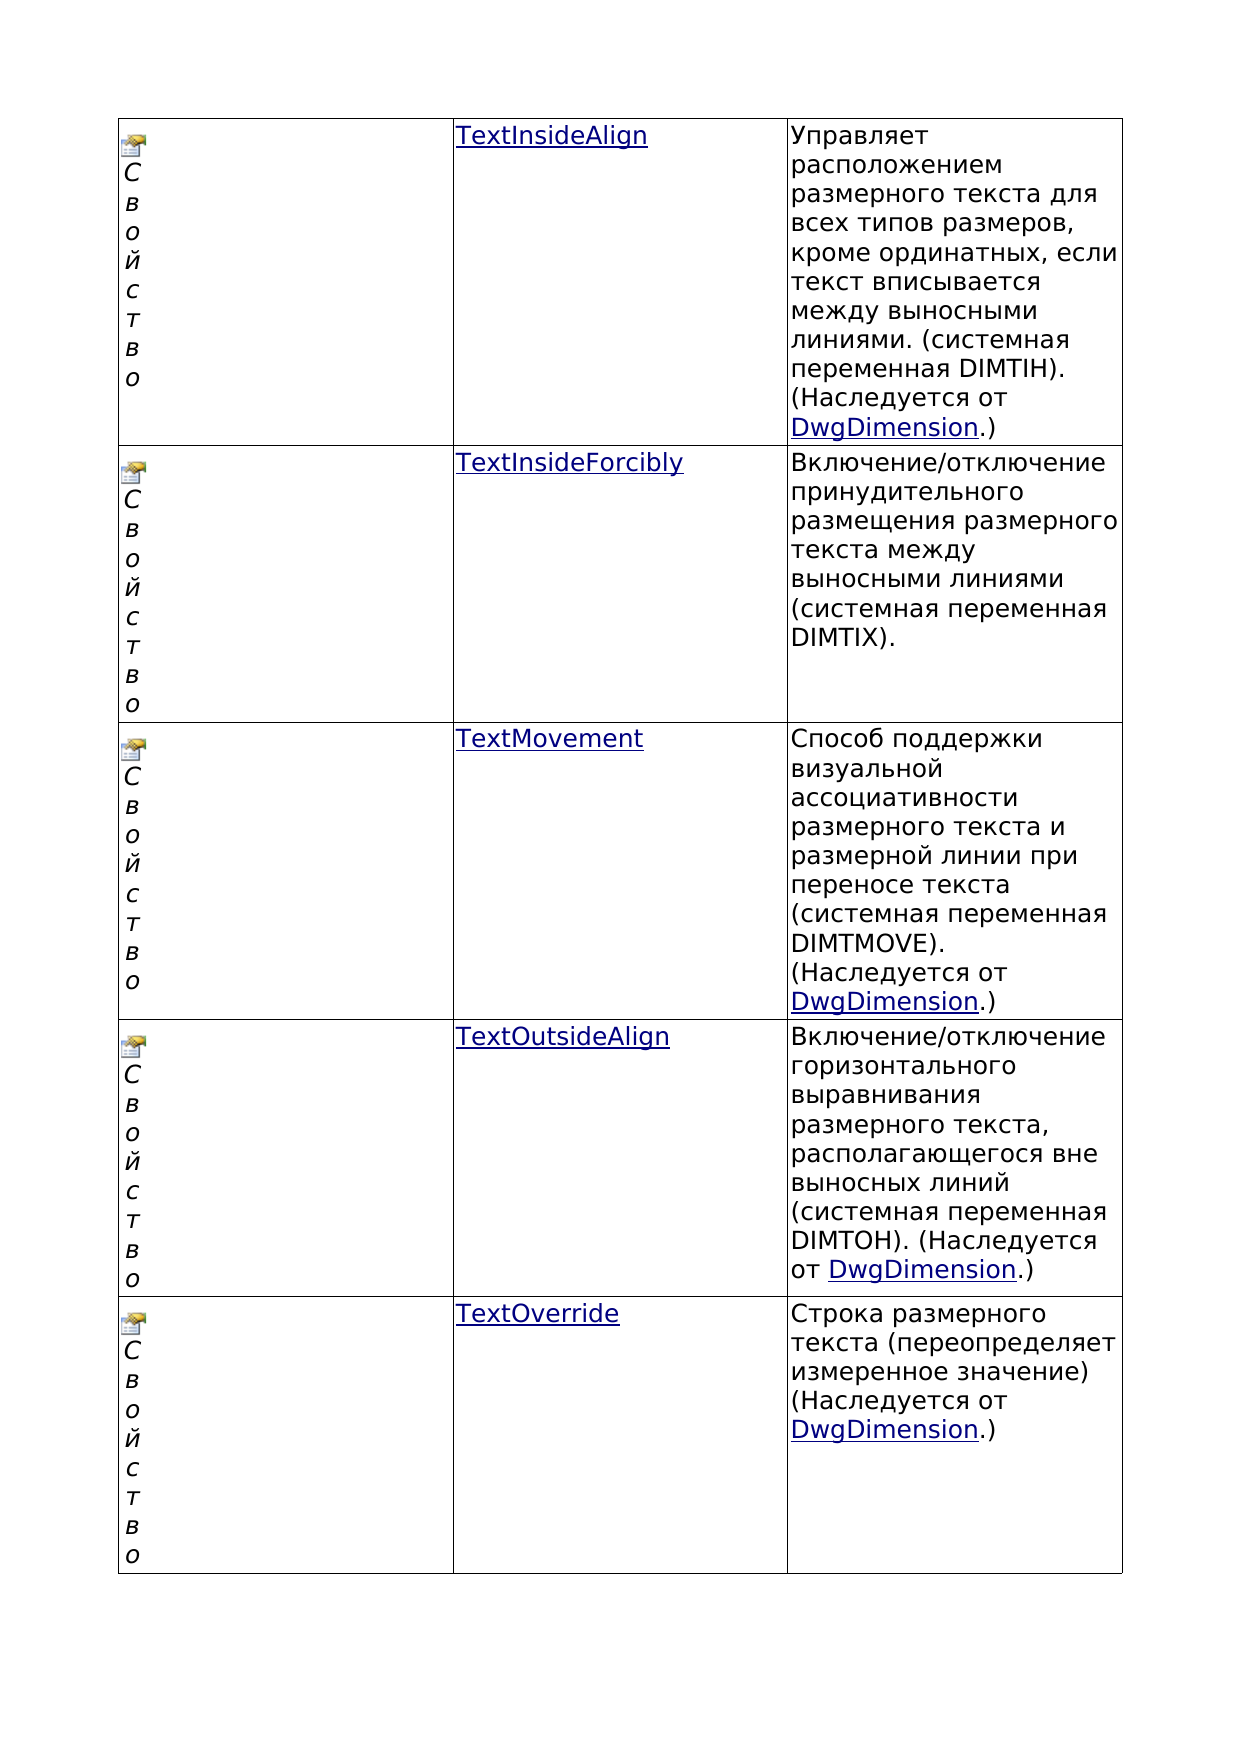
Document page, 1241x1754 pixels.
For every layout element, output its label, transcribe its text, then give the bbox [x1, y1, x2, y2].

table_cell Включение/отключение принудительного размещения размерного текста между выносными линиями (системная переменная DIMTIX). [788, 446, 1122, 722]
table_cell TextOverride [454, 1297, 787, 1573]
table_cell [119, 723, 453, 1019]
table_cell [119, 1020, 453, 1296]
table_cell [119, 1297, 453, 1573]
table_cell TextInsideAlign [454, 119, 787, 445]
picture [121, 133, 147, 159]
picture [121, 1311, 147, 1337]
table_cell [119, 446, 453, 722]
table_cell [119, 119, 453, 445]
picture [121, 737, 147, 763]
picture [121, 1034, 147, 1060]
table_cell Способ поддержки визуальной ассоциативности размерного текста и размерной линии при переносе текста (системная переменная DIMTMOVE). (Наследуется от DwgDimension.) [788, 723, 1122, 1019]
table_cell TextMovement [454, 723, 787, 1019]
table_cell Управляет расположением размерного текста для всех типов размеров, кроме ординатных, если текст вписывается между выносными линиями. (системная переменная DIMTIH). (Наследуется от DwgDimension.) [788, 119, 1122, 445]
table_cell Включение/отключение горизонтального выравнивания размерного текста, располагающегося вне выносных линий (системная переменная DIMTOH). (Наследуется от DwgDimension.) [788, 1020, 1122, 1296]
table_cell TextOutsideAlign [454, 1020, 787, 1296]
picture [121, 460, 147, 486]
table_cell TextInsideForcibly [454, 446, 787, 722]
table_cell Строка размерного текста (переопределяет измеренное значение) (Наследуется от DwgDimension.) [788, 1297, 1122, 1573]
